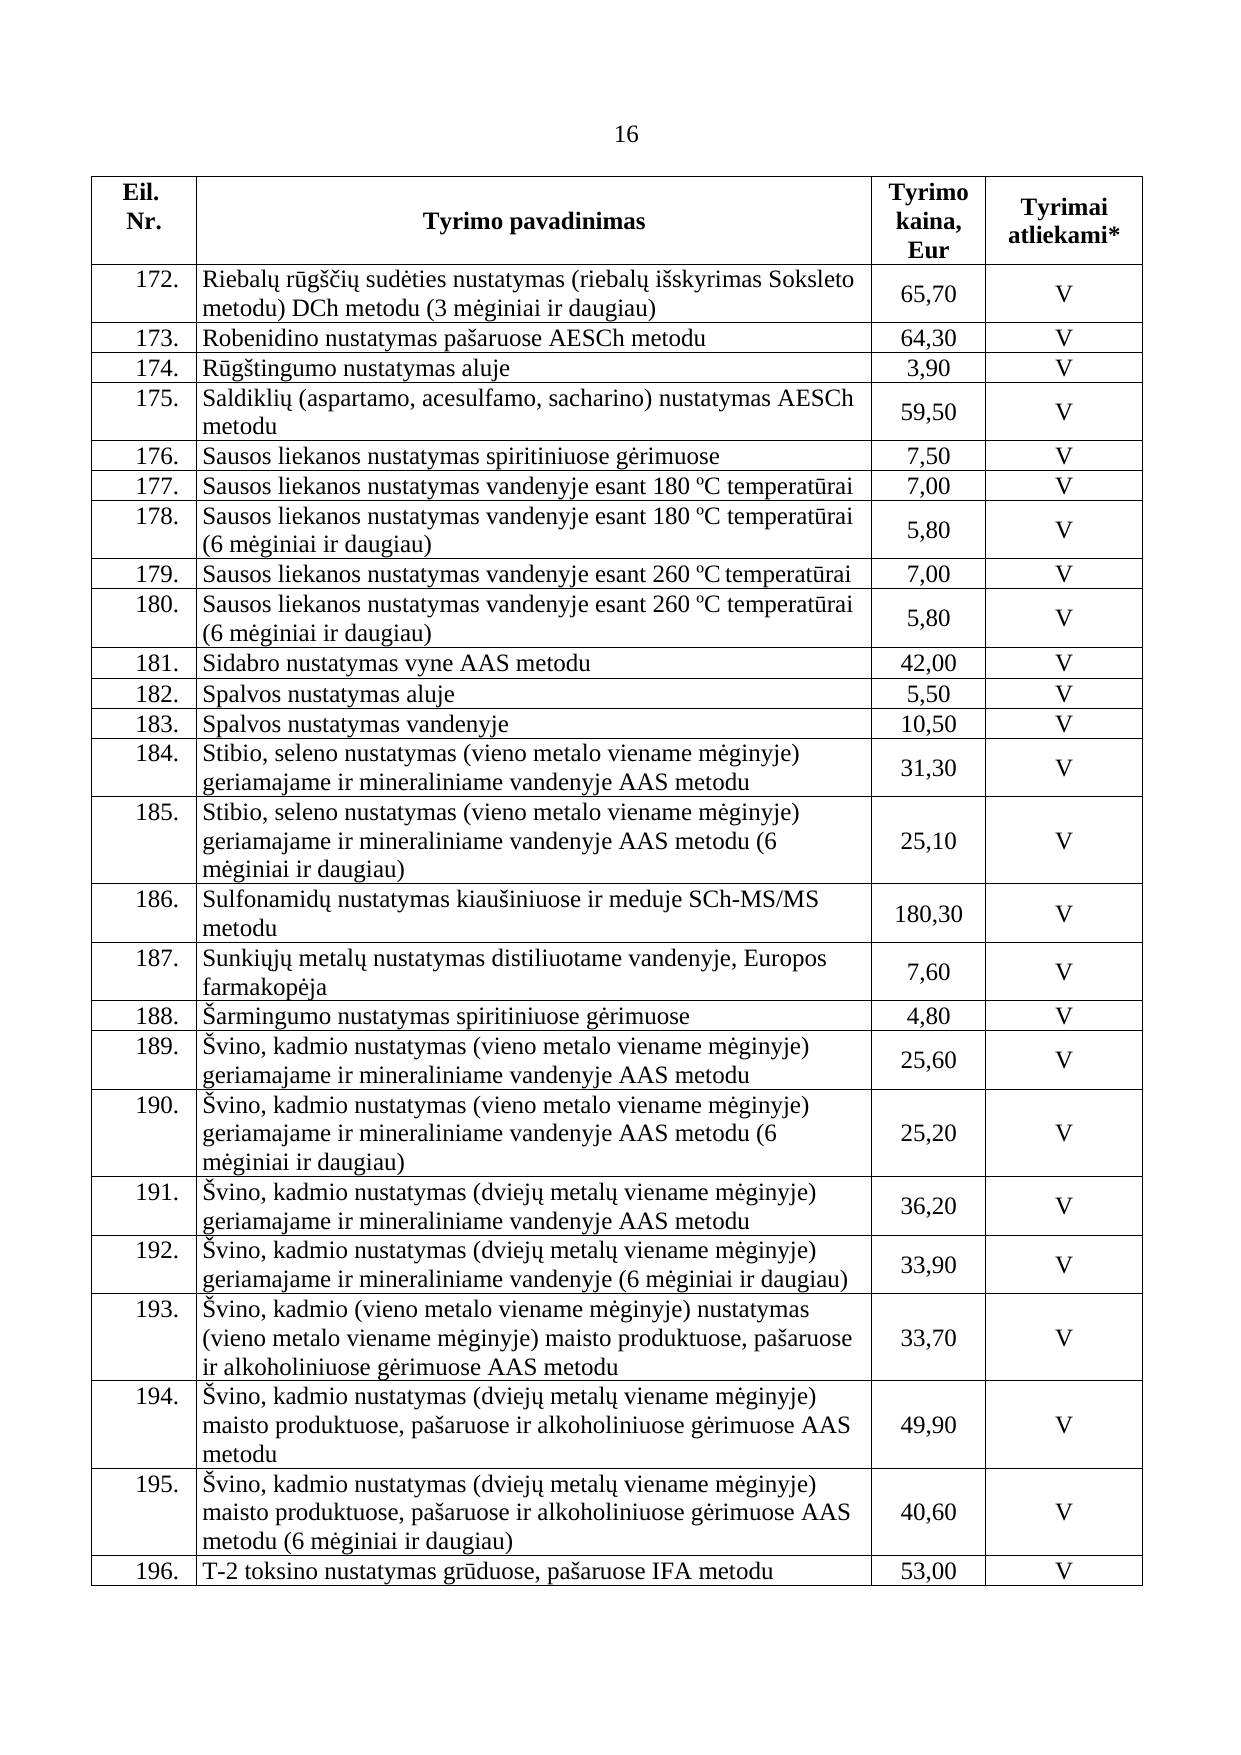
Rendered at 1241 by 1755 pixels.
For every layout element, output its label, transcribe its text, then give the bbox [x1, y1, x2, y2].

table_cell 180. [92, 589, 196, 647]
table_cell Švino, kadmio nustatymas (dviejų metalų viename mėginyje) geriamajame ir mineraliniame vandenyje (6 mėginiai ir daugiau) [197, 1236, 871, 1293]
table_cell V [986, 1090, 1142, 1176]
table_cell 185. [92, 797, 196, 883]
table_header Tyrimo kaina, Eur [872, 177, 985, 263]
table_cell Švino, kadmio nustatymas (dviejų metalų viename mėginyje) maisto produktuose, pašaruose ir alkoholiniuose gėrimuose AAS metodu [197, 1381, 871, 1468]
table_cell 40,60 [872, 1469, 985, 1555]
table_cell T-2 toksino nustatymas grūduose, pašaruose IFA metodu [197, 1556, 871, 1585]
table_cell V [986, 1236, 1142, 1293]
table_cell Stibio, seleno nustatymas (vieno metalo viename mėginyje) geriamajame ir mineraliniame vandenyje AAS metodu (6 mėginiai ir daugiau) [197, 797, 871, 883]
table_cell V [986, 1469, 1142, 1555]
table_cell Švino, kadmio nustatymas (dviejų metalų viename mėginyje) geriamajame ir mineraliniame vandenyje AAS metodu [197, 1177, 871, 1234]
table_header Tyrimo pavadinimas [197, 177, 871, 263]
table_cell 7,00 [872, 559, 985, 588]
table_cell Spalvos nustatymas vandenyje [197, 709, 871, 737]
table_cell 194. [92, 1381, 196, 1468]
table_cell 196. [92, 1556, 196, 1585]
table_cell V [986, 323, 1142, 352]
table_cell Šarmingumo nustatymas spiritiniuose gėrimuose [197, 1001, 871, 1030]
table_cell 182. [92, 679, 196, 708]
table_cell Rūgštingumo nustatymas aluje [197, 353, 871, 382]
table_cell 25,20 [872, 1090, 985, 1176]
table_cell 5,80 [872, 501, 985, 558]
table_header Tyrimai atliekami* [986, 177, 1142, 263]
table_cell Sausos liekanos nustatymas vandenyje esant 260 ºC temperatūrai [197, 559, 871, 588]
table_cell V [986, 884, 1142, 942]
table_cell 190. [92, 1090, 196, 1176]
table_cell 188. [92, 1001, 196, 1030]
table_cell 183. [92, 709, 196, 737]
table_cell Švino, kadmio nustatymas (dviejų metalų viename mėginyje) maisto produktuose, pašaruose ir alkoholiniuose gėrimuose AAS metodu (6 mėginiai ir daugiau) [197, 1469, 871, 1555]
table_cell Sulfonamidų nustatymas kiaušiniuose ir meduje SCh-MS/MS metodu [197, 884, 871, 942]
table_cell 184. [92, 739, 196, 796]
table_cell 173. [92, 323, 196, 352]
table_cell Sausos liekanos nustatymas vandenyje esant 180 ºC temperatūrai [197, 471, 871, 500]
table_cell 187. [92, 943, 196, 1000]
table_cell 172. [92, 265, 196, 322]
table_cell Sausos liekanos nustatymas spiritiniuose gėrimuose [197, 441, 871, 470]
table_cell 181. [92, 648, 196, 678]
table_cell Sidabro nustatymas vyne AAS metodu [197, 648, 871, 678]
table_cell 186. [92, 884, 196, 942]
table_cell 25,10 [872, 797, 985, 883]
table_cell Švino, kadmio nustatymas (vieno metalo viename mėginyje) geriamajame ir mineraliniame vandenyje AAS metodu (6 mėginiai ir daugiau) [197, 1090, 871, 1176]
table_cell V [986, 709, 1142, 737]
table_cell 176. [92, 441, 196, 470]
table_cell Saldiklių (aspartamo, acesulfamo, sacharino) nustatymas AESCh metodu [197, 383, 871, 440]
table_cell Riebalų rūgščių sudėties nustatymas (riebalų išskyrimas Soksleto metodu) DCh metodu (3 mėginiai ir daugiau) [197, 265, 871, 322]
table_cell 177. [92, 471, 196, 500]
table_cell V [986, 1001, 1142, 1030]
table_cell Sausos liekanos nustatymas vandenyje esant 180 ºC temperatūrai (6 mėginiai ir daugiau) [197, 501, 871, 558]
table_cell V [986, 383, 1142, 440]
table_cell V [986, 353, 1142, 382]
table_cell Robenidino nustatymas pašaruose AESCh metodu [197, 323, 871, 352]
table_cell 36,20 [872, 1177, 985, 1234]
table_cell V [986, 797, 1142, 883]
table_cell 7,60 [872, 943, 985, 1000]
table_cell V [986, 1381, 1142, 1468]
table_cell 10,50 [872, 709, 985, 737]
table_cell 189. [92, 1031, 196, 1089]
table_cell Švino, kadmio nustatymas (vieno metalo viename mėginyje) geriamajame ir mineraliniame vandenyje AAS metodu [197, 1031, 871, 1089]
table_cell 179. [92, 559, 196, 588]
table_cell 49,90 [872, 1381, 985, 1468]
table_cell V [986, 559, 1142, 588]
table_header Eil. Nr. [92, 177, 196, 263]
table_cell 3,90 [872, 353, 985, 382]
table_cell 195. [92, 1469, 196, 1555]
table_cell 193. [92, 1294, 196, 1380]
table_cell Sunkiųjų metalų nustatymas distiliuotame vandenyje, Europos farmakopėja [197, 943, 871, 1000]
table_cell 175. [92, 383, 196, 440]
table_cell V [986, 1031, 1142, 1089]
table_cell 180,30 [872, 884, 985, 942]
table_cell 53,00 [872, 1556, 985, 1585]
table_cell 7,50 [872, 441, 985, 470]
table_cell Sausos liekanos nustatymas vandenyje esant 260 ºC temperatūrai (6 mėginiai ir daugiau) [197, 589, 871, 647]
table_cell Spalvos nustatymas aluje [197, 679, 871, 708]
table_cell 42,00 [872, 648, 985, 678]
table_cell Stibio, seleno nustatymas (vieno metalo viename mėginyje) geriamajame ir mineraliniame vandenyje AAS metodu [197, 739, 871, 796]
table_cell V [986, 1177, 1142, 1234]
table_cell 33,90 [872, 1236, 985, 1293]
table_cell 25,60 [872, 1031, 985, 1089]
table_cell V [986, 739, 1142, 796]
table_cell V [986, 441, 1142, 470]
table_cell 7,00 [872, 471, 985, 500]
table_cell V [986, 1556, 1142, 1585]
table_cell 64,30 [872, 323, 985, 352]
table_cell V [986, 943, 1142, 1000]
table_cell V [986, 589, 1142, 647]
table_cell V [986, 1294, 1142, 1380]
table_cell 5,50 [872, 679, 985, 708]
table_cell 59,50 [872, 383, 985, 440]
table_cell 178. [92, 501, 196, 558]
table_cell 174. [92, 353, 196, 382]
table_cell 5,80 [872, 589, 985, 647]
table_cell 33,70 [872, 1294, 985, 1380]
table_cell 65,70 [872, 265, 985, 322]
table_cell V [986, 648, 1142, 678]
table_cell V [986, 679, 1142, 708]
table_cell V [986, 471, 1142, 500]
table_cell 191. [92, 1177, 196, 1234]
table_cell 31,30 [872, 739, 985, 796]
table_cell Švino, kadmio (vieno metalo viename mėginyje) nustatymas (vieno metalo viename mėginyje) maisto produktuose, pašaruose ir alkoholiniuose gėrimuose AAS metodu [197, 1294, 871, 1380]
table_cell 4,80 [872, 1001, 985, 1030]
table_cell 192. [92, 1236, 196, 1293]
table_cell V [986, 265, 1142, 322]
table_cell V [986, 501, 1142, 558]
